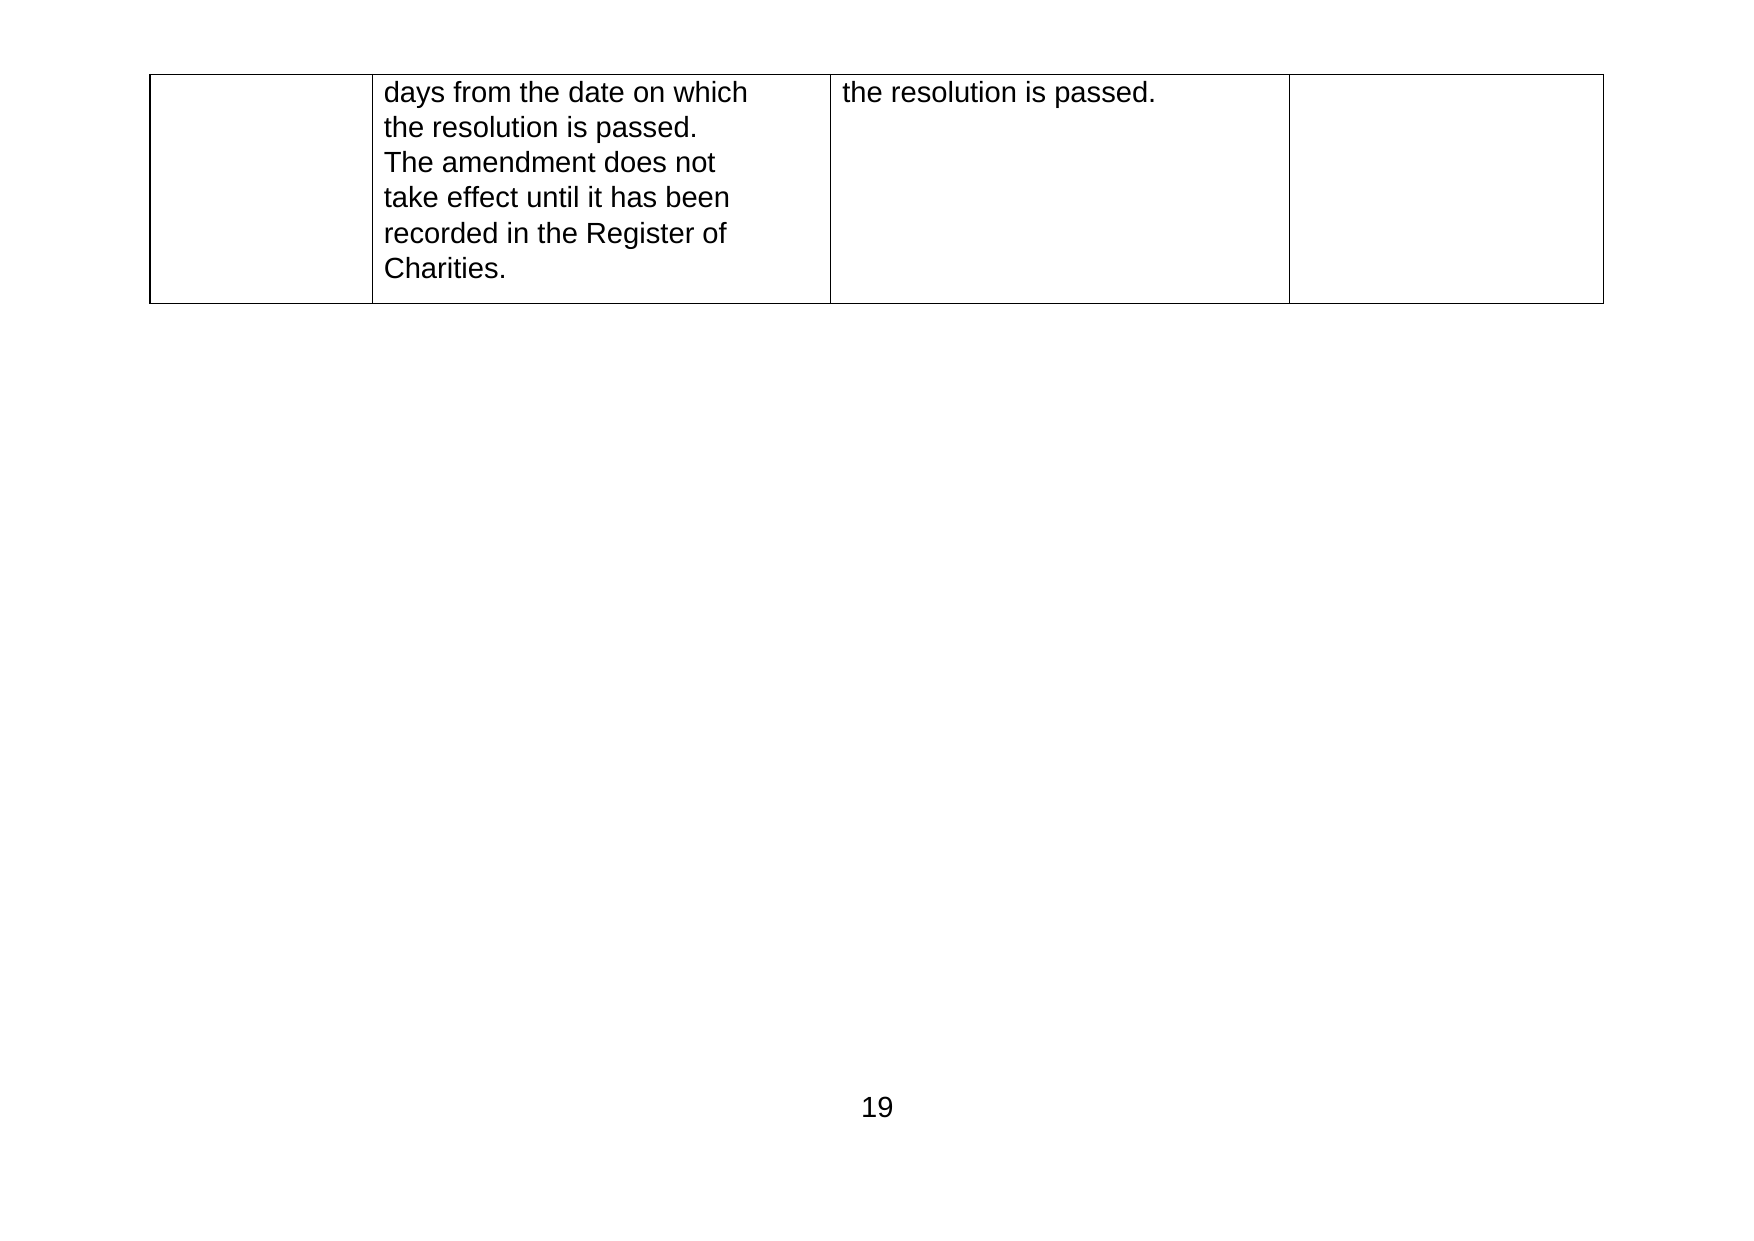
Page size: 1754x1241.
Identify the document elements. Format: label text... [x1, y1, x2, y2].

table_cell days from the date on which the resolution is passed. The amendment does not take effect until it has been recorded in the Register of Charities. [373, 75, 830, 303]
table_cell the resolution is passed. [831, 75, 1289, 303]
table_cell [1290, 75, 1603, 303]
table_cell [151, 75, 372, 303]
